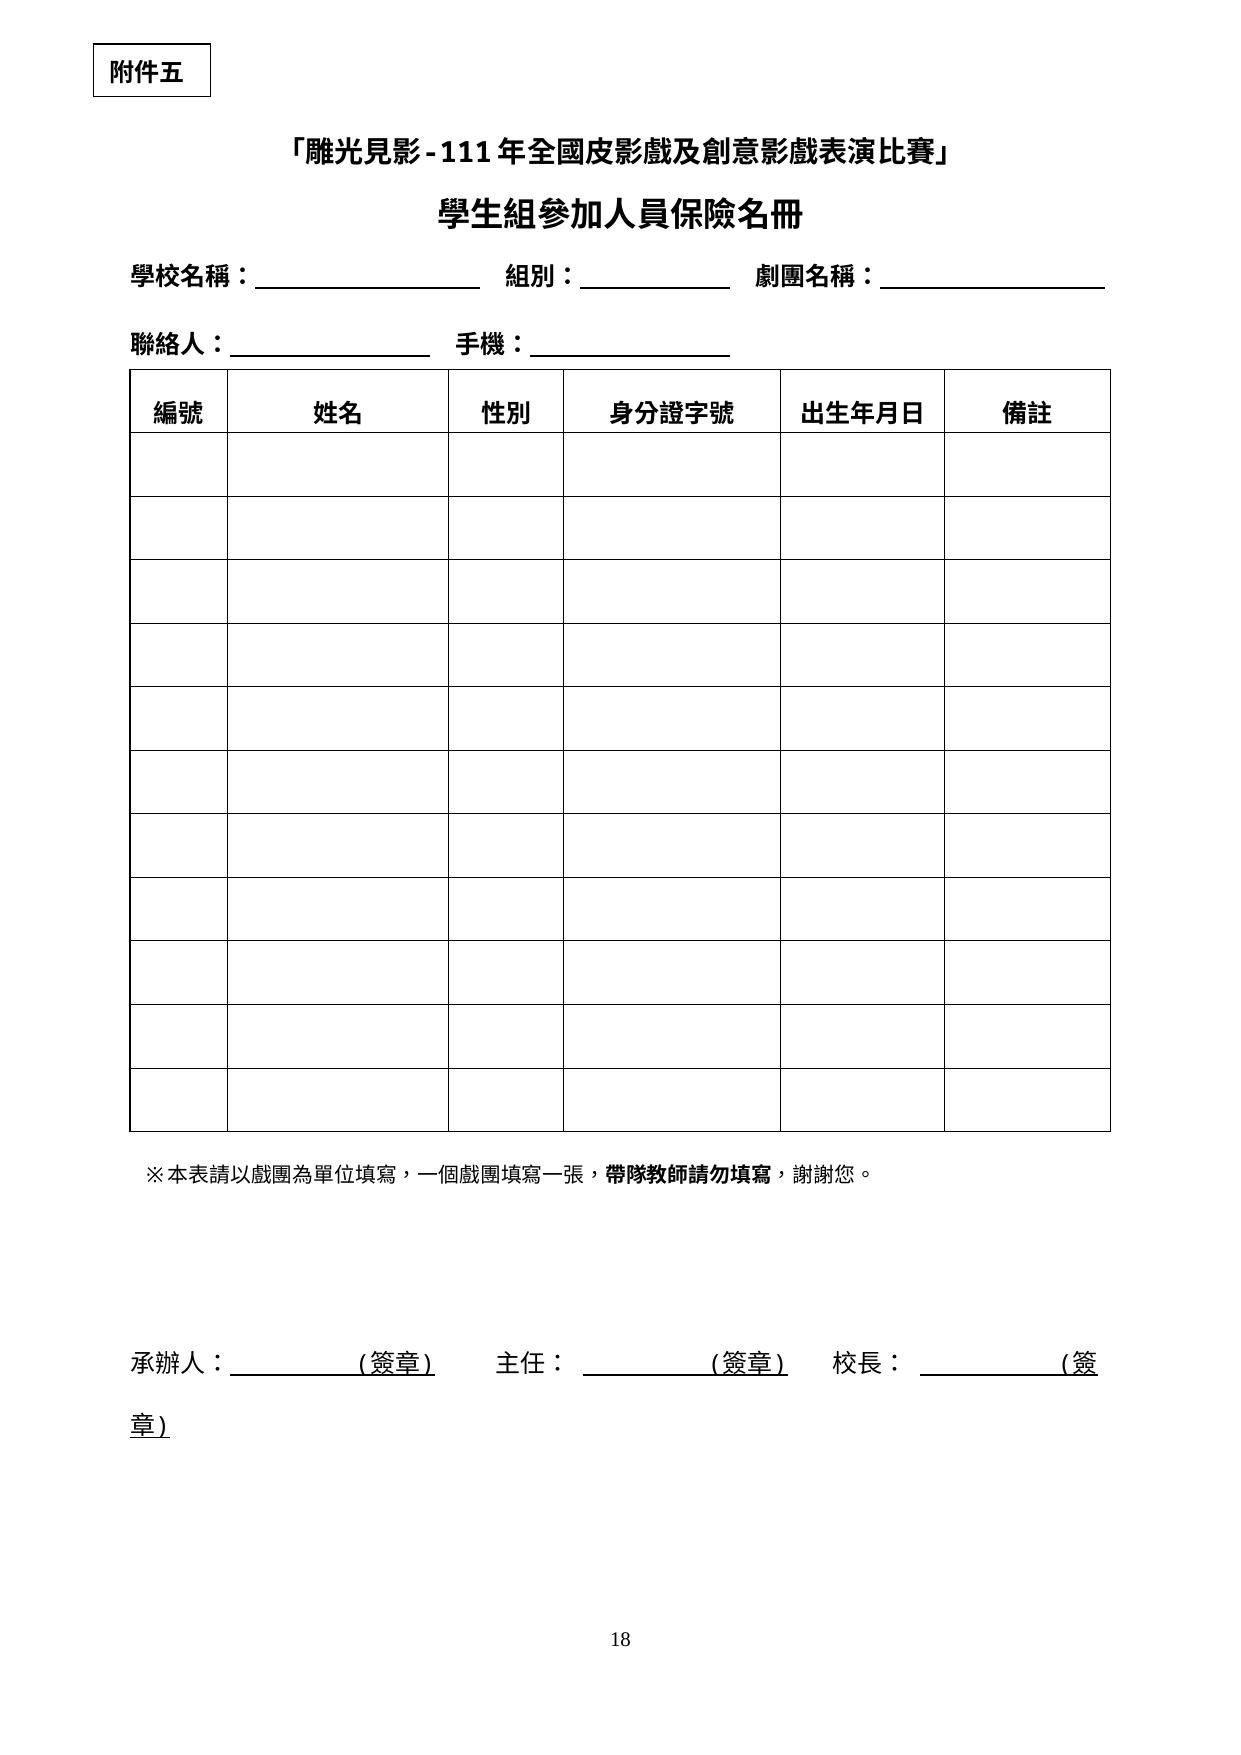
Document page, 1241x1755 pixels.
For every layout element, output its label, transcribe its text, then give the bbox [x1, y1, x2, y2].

table_cell [781, 687, 944, 750]
table_cell [945, 497, 1110, 559]
table_cell [131, 624, 227, 686]
text 「雕光見影-111年全國皮影戲及創意影戲表演比賽」 [130, 108, 1110, 170]
table_cell [131, 687, 227, 750]
table_cell [131, 941, 227, 1004]
table_header 備註 [945, 370, 1110, 432]
table_cell [781, 433, 944, 496]
table_cell [449, 751, 563, 813]
table_cell [564, 878, 780, 940]
table_cell [131, 1005, 227, 1067]
text 承辦人： (簽章) 主任： (簽章) 校長： (簽章) [130, 1319, 1110, 1444]
table_cell [449, 1005, 563, 1067]
table_cell [564, 1005, 780, 1067]
table_cell [228, 751, 448, 813]
table_cell [228, 814, 448, 877]
table_cell [781, 814, 944, 877]
table_cell [131, 751, 227, 813]
table_cell [781, 878, 944, 940]
table_cell [945, 941, 1110, 1004]
table_cell [781, 560, 944, 623]
table_cell [131, 878, 227, 940]
table_cell [945, 687, 1110, 750]
table_cell [564, 941, 780, 1004]
table_cell [564, 814, 780, 877]
table_cell [945, 814, 1110, 877]
table_cell [945, 878, 1110, 940]
table_cell [945, 1005, 1110, 1067]
table_header 出生年月日 [781, 370, 944, 432]
table_cell [449, 1069, 563, 1131]
table_cell [228, 1069, 448, 1131]
table_cell [228, 497, 448, 559]
table_cell [131, 1069, 227, 1131]
table_cell [781, 1005, 944, 1067]
table_header 性別 [449, 370, 563, 432]
table_cell [449, 497, 563, 559]
table_cell [228, 687, 448, 750]
text 學生組參加人員保險名冊 [130, 170, 1110, 233]
table_cell [131, 497, 227, 559]
text 學校名稱： 組別： 劇團名稱： [130, 233, 1110, 295]
table_cell [131, 433, 227, 496]
table_cell [449, 878, 563, 940]
table_cell [228, 878, 448, 940]
table_header 編號 [131, 370, 227, 432]
table_cell [781, 624, 944, 686]
table_cell [564, 751, 780, 813]
text 聯絡人： 手機： [130, 301, 1110, 363]
table_cell [449, 560, 563, 623]
table_cell [449, 941, 563, 1004]
table_cell [131, 814, 227, 877]
table_header 姓名 [228, 370, 448, 432]
table_cell [564, 1069, 780, 1131]
table_cell [945, 560, 1110, 623]
table_cell [449, 687, 563, 750]
table_cell [131, 560, 227, 623]
table_cell [781, 941, 944, 1004]
table_cell [781, 497, 944, 559]
table_cell [449, 433, 563, 496]
table_cell [945, 624, 1110, 686]
table_cell [228, 433, 448, 496]
table_cell [228, 941, 448, 1004]
table_header 身分證字號 [564, 370, 780, 432]
table_cell [228, 1005, 448, 1067]
table_cell [781, 751, 944, 813]
table_cell [564, 624, 780, 686]
table_cell [945, 433, 1110, 496]
table_cell [228, 624, 448, 686]
text 附件五 [109, 52, 195, 88]
table_cell [945, 751, 1110, 813]
table_cell [781, 1069, 944, 1131]
table_cell [564, 687, 780, 750]
table_cell [449, 814, 563, 877]
table_cell [228, 560, 448, 623]
table_cell [564, 497, 780, 559]
table_cell [945, 1069, 1110, 1131]
text ※本表請以戲團為單位填寫，一個戲團填寫一張，帶隊教師請勿填寫，謝謝您。 [130, 1132, 1110, 1194]
table_cell [449, 624, 563, 686]
table_cell [564, 560, 780, 623]
text [94, 45, 210, 96]
table_cell [564, 433, 780, 496]
